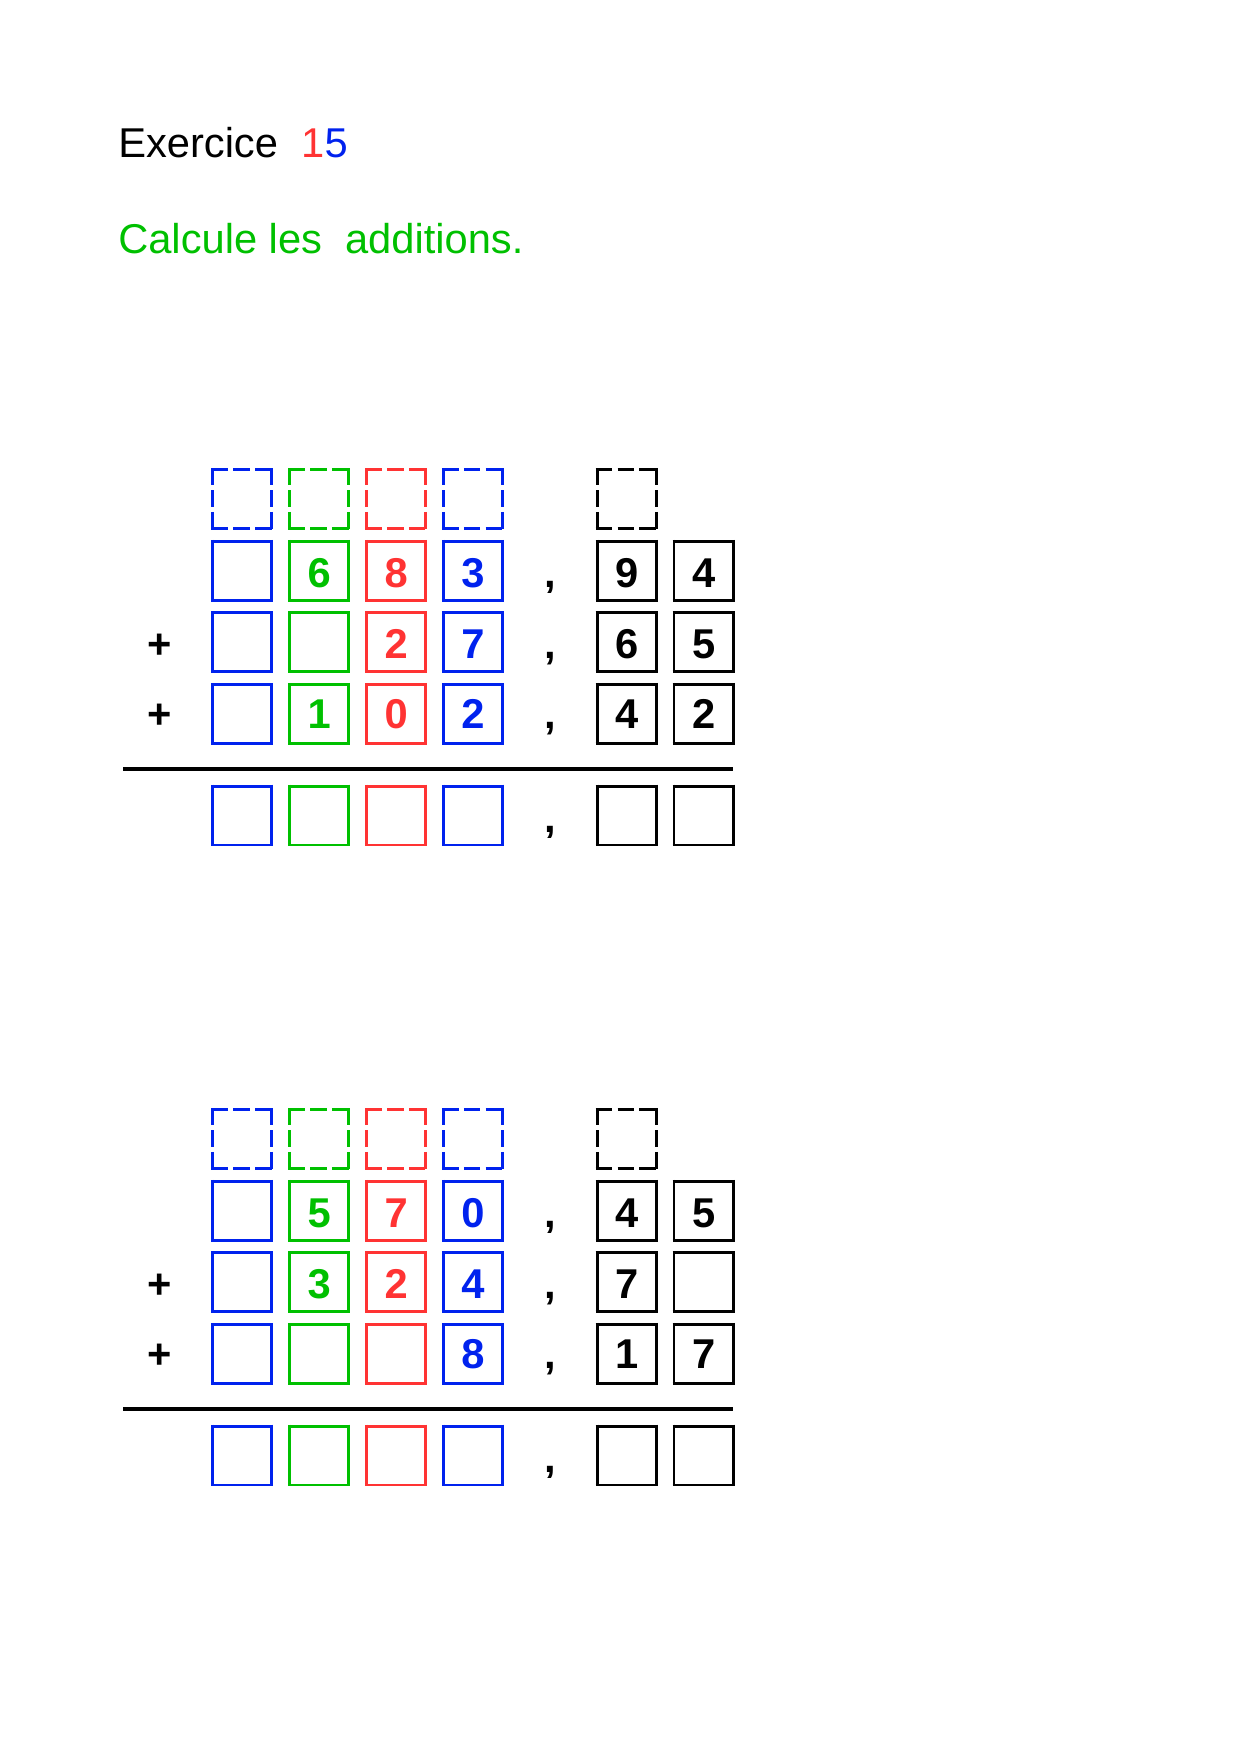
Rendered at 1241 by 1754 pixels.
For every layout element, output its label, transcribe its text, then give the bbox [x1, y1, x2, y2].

table_header [118, 456, 123, 468]
table_cell , [520, 1251, 579, 1310]
table_cell [426, 1310, 443, 1323]
table_cell [503, 1411, 520, 1419]
table_cell [443, 1108, 502, 1167]
table_cell [290, 1313, 349, 1323]
table_header [597, 1096, 656, 1108]
table_header [123, 456, 195, 468]
table_cell [195, 599, 213, 611]
table_cell [272, 1394, 289, 1407]
table_cell [118, 527, 123, 540]
table_cell [597, 1108, 656, 1167]
table_cell [349, 1394, 366, 1407]
table_cell [503, 468, 520, 527]
table_cell [520, 754, 579, 767]
table_header [733, 456, 1157, 856]
table_cell [426, 1484, 443, 1496]
table_cell [656, 1108, 674, 1167]
table_cell [503, 527, 520, 540]
table_cell [195, 683, 211, 742]
table_cell [674, 1313, 733, 1323]
table_cell [674, 527, 733, 540]
table_cell [656, 1382, 674, 1394]
table_header [579, 1096, 597, 1108]
table_cell [118, 1310, 123, 1323]
table_cell [118, 1394, 123, 1407]
table_cell [195, 785, 211, 843]
table_cell [214, 1326, 270, 1382]
table_cell [195, 1394, 213, 1407]
table_cell [290, 771, 349, 779]
table_cell [520, 599, 579, 611]
table_cell [674, 1108, 733, 1167]
table_cell [520, 1484, 579, 1496]
table_cell [290, 1108, 349, 1167]
table_cell [273, 540, 288, 599]
table_cell [366, 754, 426, 767]
table_cell [290, 1394, 349, 1407]
table_cell [123, 599, 195, 611]
table_cell [350, 1425, 365, 1483]
table_cell [503, 1484, 520, 1496]
table_cell [349, 1484, 366, 1496]
table_cell [213, 673, 272, 683]
table_cell [272, 1239, 289, 1251]
table_cell [443, 779, 502, 784]
table_cell [272, 1484, 289, 1496]
table_cell [273, 611, 288, 670]
table_cell [214, 1254, 270, 1310]
table_cell [520, 527, 579, 540]
table_cell [658, 540, 673, 599]
table_cell [366, 779, 426, 784]
table_cell [123, 779, 195, 784]
table_cell [195, 1251, 211, 1310]
table_cell [427, 540, 442, 599]
table_cell [123, 527, 195, 540]
table_cell [272, 599, 289, 611]
table_cell [443, 754, 502, 767]
table_cell [123, 1239, 195, 1251]
table_cell [579, 1484, 597, 1496]
table_cell [503, 599, 520, 611]
table_cell [675, 1428, 732, 1483]
table_cell [213, 846, 272, 856]
table_cell [504, 1425, 520, 1483]
table_cell [503, 844, 520, 856]
table_cell [443, 771, 502, 779]
table_cell 8 [368, 543, 424, 599]
table_cell [118, 468, 123, 527]
table_header [674, 1096, 733, 1108]
table_cell [291, 614, 347, 670]
table_cell [118, 683, 123, 742]
table_cell [118, 785, 123, 843]
table_cell [579, 779, 597, 784]
table_cell [656, 1411, 674, 1419]
table_cell [273, 1323, 288, 1382]
table_cell [366, 771, 426, 779]
table_cell [674, 602, 733, 611]
table_cell 3 [291, 1254, 347, 1310]
table_cell 0 [368, 686, 424, 742]
table_cell [658, 1323, 673, 1382]
table_cell [290, 1486, 349, 1496]
table_cell [366, 745, 426, 754]
table_cell [426, 468, 443, 527]
table_cell [520, 844, 579, 856]
table_cell 4 [445, 1254, 501, 1310]
table_cell 7 [599, 1254, 655, 1310]
table_cell [597, 1394, 656, 1407]
table_cell [195, 1239, 213, 1251]
table_cell [195, 670, 213, 683]
table_cell [272, 1382, 289, 1394]
table_cell [503, 1167, 520, 1180]
table_cell [195, 742, 213, 754]
table_cell [290, 754, 349, 767]
table_cell [290, 846, 349, 856]
table_cell [520, 1394, 579, 1407]
table_cell [195, 1411, 213, 1419]
table_cell [123, 1484, 195, 1496]
table_cell [195, 1108, 213, 1167]
table_cell [503, 742, 520, 754]
table_cell [426, 742, 443, 754]
table_cell [123, 540, 195, 599]
table_cell [674, 779, 733, 784]
table_cell [504, 683, 520, 742]
table_cell [579, 468, 597, 527]
table_cell [272, 779, 289, 784]
table_cell [597, 527, 656, 540]
table_cell 4 [599, 1183, 655, 1239]
table_cell [503, 1419, 520, 1424]
table_header [290, 1096, 349, 1108]
table_cell [597, 602, 656, 611]
table_cell [213, 1385, 272, 1394]
table_cell [597, 468, 656, 527]
table_cell [579, 1411, 597, 1419]
table_cell [123, 844, 195, 856]
table_cell , [520, 1180, 579, 1239]
table_cell [213, 468, 272, 527]
table_header [213, 456, 272, 468]
table_cell [656, 779, 674, 784]
table_cell [290, 527, 349, 540]
table_cell [658, 1425, 673, 1483]
table_cell [579, 1323, 596, 1382]
table_cell [349, 1108, 366, 1167]
table_cell [426, 1411, 443, 1419]
table_header [123, 1096, 195, 1108]
table_cell [195, 1382, 213, 1394]
table_cell 2 [445, 686, 501, 742]
table_cell [443, 1167, 502, 1180]
table_cell [273, 785, 288, 843]
table_cell [195, 844, 213, 856]
table_cell [674, 1167, 733, 1180]
table_cell [118, 599, 123, 611]
table_cell [426, 1394, 443, 1407]
table_cell [599, 788, 655, 843]
table_cell [123, 1425, 195, 1483]
table_cell [674, 1411, 733, 1419]
table_cell [349, 1411, 366, 1419]
table_cell [195, 1323, 211, 1382]
table_cell 2 [368, 1254, 424, 1310]
table_header [272, 456, 289, 468]
table_cell [272, 742, 289, 754]
table_cell [504, 540, 520, 599]
table_cell [118, 1180, 123, 1239]
table_cell [674, 1419, 733, 1424]
table_cell [366, 1108, 426, 1167]
table_cell [426, 779, 443, 784]
table_cell [349, 1167, 366, 1180]
table_cell [349, 1310, 366, 1323]
table_cell [427, 611, 442, 670]
table_cell [213, 1394, 272, 1407]
table_cell [118, 670, 123, 683]
table_cell [656, 527, 674, 540]
table_header [290, 456, 349, 468]
table_cell [195, 468, 213, 527]
table_cell [290, 1411, 349, 1419]
table_cell [597, 754, 656, 767]
table_cell [656, 1239, 674, 1251]
table_cell [123, 1180, 195, 1239]
table_cell [214, 788, 270, 843]
table_cell [366, 1411, 426, 1419]
table_cell [579, 683, 596, 742]
table_cell [123, 670, 195, 683]
table_cell [118, 754, 123, 767]
table_cell [426, 1108, 443, 1167]
table_cell [427, 1251, 442, 1310]
table_cell [118, 1108, 123, 1167]
table_cell [273, 1425, 288, 1483]
table_cell [427, 785, 442, 843]
table_cell [123, 742, 195, 754]
table_cell [118, 1323, 123, 1382]
table_cell [213, 1486, 272, 1496]
table_cell [503, 754, 520, 767]
table_cell [349, 844, 366, 856]
table_header [426, 456, 443, 468]
table_cell 5 [291, 1183, 347, 1239]
table_cell [674, 673, 733, 683]
table_cell [214, 686, 270, 742]
table_cell [656, 468, 674, 527]
table_cell [656, 742, 674, 754]
table_cell [272, 468, 289, 527]
table_cell [350, 683, 365, 742]
table_cell [520, 1382, 579, 1394]
table_cell [503, 779, 520, 784]
table_cell [118, 1251, 123, 1310]
table_cell 6 [599, 614, 655, 670]
table_cell 7 [675, 1326, 732, 1382]
table_cell [426, 1167, 443, 1180]
table_cell [503, 1239, 520, 1251]
table_cell [579, 540, 596, 599]
table_cell [656, 1310, 674, 1323]
table_cell [273, 683, 288, 742]
table_cell [366, 1394, 426, 1407]
table_cell [674, 1242, 733, 1251]
table_cell [443, 1419, 502, 1424]
table_cell + [123, 1251, 195, 1310]
table_cell [426, 754, 443, 767]
table_cell + [123, 1323, 195, 1382]
table_cell [213, 745, 272, 754]
table_cell [118, 844, 123, 856]
table_cell [118, 1407, 123, 1419]
table_cell [674, 754, 733, 767]
table_cell [118, 742, 123, 754]
table_cell [350, 1180, 365, 1239]
table_cell [272, 1310, 289, 1323]
table_cell [579, 1382, 597, 1394]
table_header [656, 456, 674, 468]
table_cell [504, 1251, 520, 1310]
table_cell [443, 602, 502, 611]
table_cell [195, 527, 213, 540]
text Exercice 15 Calcule les additions. [118, 118, 1122, 262]
table_cell [213, 527, 272, 540]
table_header [597, 456, 656, 468]
table_cell [214, 614, 270, 670]
table_cell [597, 1385, 656, 1394]
table_cell [426, 599, 443, 611]
table_cell 1 [599, 1326, 655, 1382]
table_cell [520, 670, 579, 683]
table_cell [656, 599, 674, 611]
table_cell + [123, 683, 195, 742]
table_cell [579, 1108, 597, 1167]
table_cell [272, 1411, 289, 1419]
table_header [366, 456, 426, 468]
table_cell [520, 468, 579, 527]
table_cell [503, 1382, 520, 1394]
table_header [349, 456, 366, 468]
table_header [520, 1096, 579, 1108]
table_cell [579, 742, 597, 754]
table_cell [504, 611, 520, 670]
table_cell [597, 1242, 656, 1251]
table_cell [656, 1167, 674, 1180]
table_cell [426, 1382, 443, 1394]
table_cell [674, 1486, 733, 1496]
table_cell [195, 1310, 213, 1323]
table_cell [366, 468, 426, 527]
table_cell [656, 844, 674, 856]
table_cell [195, 754, 213, 767]
table_cell 7 [445, 614, 501, 670]
table_cell [674, 1394, 733, 1407]
table_cell [597, 846, 656, 856]
table_header [579, 456, 597, 468]
table_cell [291, 788, 347, 843]
table_header [443, 1096, 502, 1108]
table_cell [290, 1242, 349, 1251]
table_cell 6 [291, 543, 347, 599]
table_cell [214, 1428, 270, 1483]
table_cell [350, 540, 365, 599]
table_cell [195, 540, 211, 599]
table_cell [520, 779, 579, 784]
table_cell [349, 1419, 366, 1424]
table_cell [349, 670, 366, 683]
table_cell [291, 1428, 347, 1483]
table_cell [520, 1310, 579, 1323]
table_cell [213, 1108, 272, 1167]
table_cell [579, 771, 597, 779]
table_cell [520, 742, 579, 754]
table_cell [597, 1167, 656, 1180]
table_header [520, 456, 579, 468]
table_cell [503, 1394, 520, 1407]
table_cell [579, 1425, 596, 1483]
table_cell [366, 1385, 426, 1394]
table_header [349, 1096, 366, 1108]
table_cell [426, 771, 443, 779]
table_cell 2 [675, 686, 732, 742]
table_cell [426, 670, 443, 683]
table_cell , [520, 540, 579, 599]
table_cell [272, 771, 289, 779]
table_cell [656, 1484, 674, 1496]
table_cell [291, 1326, 347, 1382]
table_cell [443, 673, 502, 683]
table_cell [656, 1419, 674, 1424]
table_cell [118, 1484, 123, 1496]
table_cell [366, 527, 426, 540]
table_cell [427, 1180, 442, 1239]
table_cell [503, 771, 520, 779]
table_cell [368, 1428, 424, 1483]
table_header [656, 1096, 674, 1108]
table_cell [349, 742, 366, 754]
table_cell [366, 1242, 426, 1251]
table_cell [579, 1310, 597, 1323]
table_cell [118, 767, 123, 779]
table_cell [520, 1167, 579, 1180]
table_cell [366, 1313, 426, 1323]
table_cell + [123, 611, 195, 670]
table_cell [349, 754, 366, 767]
table_cell [290, 1167, 349, 1180]
table_cell [674, 1385, 733, 1394]
table_cell [118, 540, 123, 599]
table_cell [195, 611, 211, 670]
table_cell [443, 1486, 502, 1496]
table_cell [290, 1385, 349, 1394]
table_header [366, 1096, 426, 1108]
table_header [272, 1096, 289, 1108]
table_cell [426, 527, 443, 540]
table_cell [118, 1382, 123, 1394]
table_cell [213, 771, 272, 779]
table_cell [520, 1411, 579, 1419]
table_cell [504, 1180, 520, 1239]
table_cell [195, 1425, 211, 1483]
table_header [733, 1096, 1157, 1496]
table_cell [272, 754, 289, 767]
table_cell 9 [599, 543, 655, 599]
table_cell [366, 673, 426, 683]
table_cell [579, 1251, 596, 1310]
table_cell [123, 1411, 195, 1419]
table_cell [290, 1419, 349, 1424]
table_cell [213, 754, 272, 767]
table_cell [123, 1382, 195, 1394]
table_cell [349, 779, 366, 784]
table_cell [272, 527, 289, 540]
table_cell 3 [445, 543, 501, 599]
table_cell [658, 785, 673, 843]
table_cell [579, 670, 597, 683]
table_cell [675, 788, 732, 843]
table_header [426, 1096, 443, 1108]
table_cell 4 [675, 543, 732, 599]
table_cell [123, 1108, 195, 1167]
table_cell [123, 1394, 195, 1407]
table_cell [579, 599, 597, 611]
table_cell [366, 1419, 426, 1424]
table_cell [445, 788, 501, 843]
table_cell [195, 1180, 211, 1239]
table_cell [443, 527, 502, 540]
table_cell [443, 1394, 502, 1407]
table_cell [427, 1323, 442, 1382]
table_cell , [520, 785, 579, 843]
table_cell [195, 1419, 213, 1424]
table_cell [658, 683, 673, 742]
table_cell [504, 1323, 520, 1382]
table_cell [273, 1180, 288, 1239]
table_cell [579, 754, 597, 767]
table_cell [579, 611, 596, 670]
table_cell [123, 1310, 195, 1323]
table_cell [443, 745, 502, 754]
table_cell [350, 1251, 365, 1310]
table_cell [597, 1486, 656, 1496]
table_cell [674, 745, 733, 754]
table_cell [349, 599, 366, 611]
table_cell [658, 611, 673, 670]
table_cell [273, 1251, 288, 1310]
table_cell [597, 1419, 656, 1424]
table_cell [366, 1167, 426, 1180]
table_cell [349, 468, 366, 527]
table_cell [520, 1239, 579, 1251]
table_cell [349, 1382, 366, 1394]
table_cell [658, 1180, 673, 1239]
table_cell [213, 779, 272, 784]
table_cell [213, 1313, 272, 1323]
table_header [503, 1096, 520, 1108]
table_cell [290, 602, 349, 611]
table_cell [597, 779, 656, 784]
table_cell , [520, 611, 579, 670]
table_cell 7 [368, 1183, 424, 1239]
table_cell 0 [445, 1183, 501, 1239]
table_cell , [520, 1425, 579, 1483]
table_cell [123, 754, 195, 767]
table_cell [597, 1313, 656, 1323]
table_cell [520, 1108, 579, 1167]
table_cell [427, 1425, 442, 1483]
table_cell [675, 1254, 732, 1310]
table_cell 4 [599, 686, 655, 742]
table_cell [656, 1394, 674, 1407]
table_cell [443, 1385, 502, 1394]
table_cell [123, 468, 195, 527]
table_cell [118, 611, 123, 670]
table_cell [123, 785, 195, 843]
table_cell [520, 1419, 579, 1424]
table_cell [350, 785, 365, 843]
table_cell 1 [291, 686, 347, 742]
table_cell 5 [675, 614, 732, 670]
table_cell [656, 670, 674, 683]
table_cell [674, 468, 733, 527]
table_cell [213, 602, 272, 611]
table_cell 5 [675, 1183, 732, 1239]
table_cell [426, 844, 443, 856]
table_cell [674, 771, 733, 779]
table_cell [118, 1239, 123, 1251]
table_cell [443, 1313, 502, 1323]
table_cell [597, 745, 656, 754]
table_cell [427, 683, 442, 742]
table_cell [579, 527, 597, 540]
table_cell [350, 1323, 365, 1382]
table_cell [579, 1239, 597, 1251]
table_cell [597, 673, 656, 683]
table_cell [579, 1394, 597, 1407]
table_cell [123, 1167, 195, 1180]
table_cell [597, 771, 656, 779]
table_cell [504, 785, 520, 843]
table_cell [445, 1428, 501, 1483]
table_cell [426, 1419, 443, 1424]
table_cell [290, 745, 349, 754]
table_header [674, 456, 733, 468]
table_cell [426, 1239, 443, 1251]
table_cell [213, 1242, 272, 1251]
table_cell [214, 543, 270, 599]
table_cell [579, 844, 597, 856]
table_cell [658, 1251, 673, 1310]
table_cell [195, 1167, 213, 1180]
table_cell , [520, 1323, 579, 1382]
table_cell [213, 1419, 272, 1424]
table_cell [195, 779, 213, 784]
table_cell [349, 527, 366, 540]
table_header [118, 1096, 123, 1108]
table_cell [368, 1326, 424, 1382]
table_cell [123, 1419, 195, 1424]
table_cell [272, 1167, 289, 1180]
table_cell [599, 1428, 655, 1483]
table_cell [503, 670, 520, 683]
table_header [503, 456, 520, 468]
table_cell [272, 670, 289, 683]
table_cell [214, 1183, 270, 1239]
table_cell [195, 1484, 213, 1496]
table_cell , [520, 683, 579, 742]
table_cell [366, 602, 426, 611]
table_cell [443, 1411, 502, 1419]
table_header [213, 1096, 272, 1108]
table_cell [503, 1310, 520, 1323]
table_cell [272, 1419, 289, 1424]
table_cell [366, 1486, 426, 1496]
table_cell [195, 771, 213, 779]
table_cell 8 [445, 1326, 501, 1382]
table_cell [350, 611, 365, 670]
table_header [195, 1096, 213, 1108]
table_header [195, 456, 213, 468]
table_cell [366, 846, 426, 856]
table_cell [674, 846, 733, 856]
table_cell [213, 1411, 272, 1419]
table_cell [520, 771, 579, 779]
table_cell [443, 846, 502, 856]
table_cell [123, 771, 195, 779]
table_cell [290, 468, 349, 527]
table_cell [579, 1419, 597, 1424]
table_cell [656, 771, 674, 779]
table_cell [656, 754, 674, 767]
table_cell [213, 1167, 272, 1180]
table_cell [503, 1108, 520, 1167]
table_cell [579, 1167, 597, 1180]
table_cell [290, 779, 349, 784]
table_cell [443, 1242, 502, 1251]
table_header [443, 456, 502, 468]
table_cell [597, 1411, 656, 1419]
table_cell [443, 468, 502, 527]
table_cell [349, 1239, 366, 1251]
table_cell [290, 673, 349, 683]
table_cell [272, 844, 289, 856]
table_cell [272, 1108, 289, 1167]
table_cell 2 [368, 614, 424, 670]
table_cell [349, 771, 366, 779]
table_cell [579, 1180, 596, 1239]
table_cell [368, 788, 424, 843]
table_cell [118, 1425, 123, 1483]
table_cell [118, 1167, 123, 1180]
table_cell [579, 785, 596, 843]
